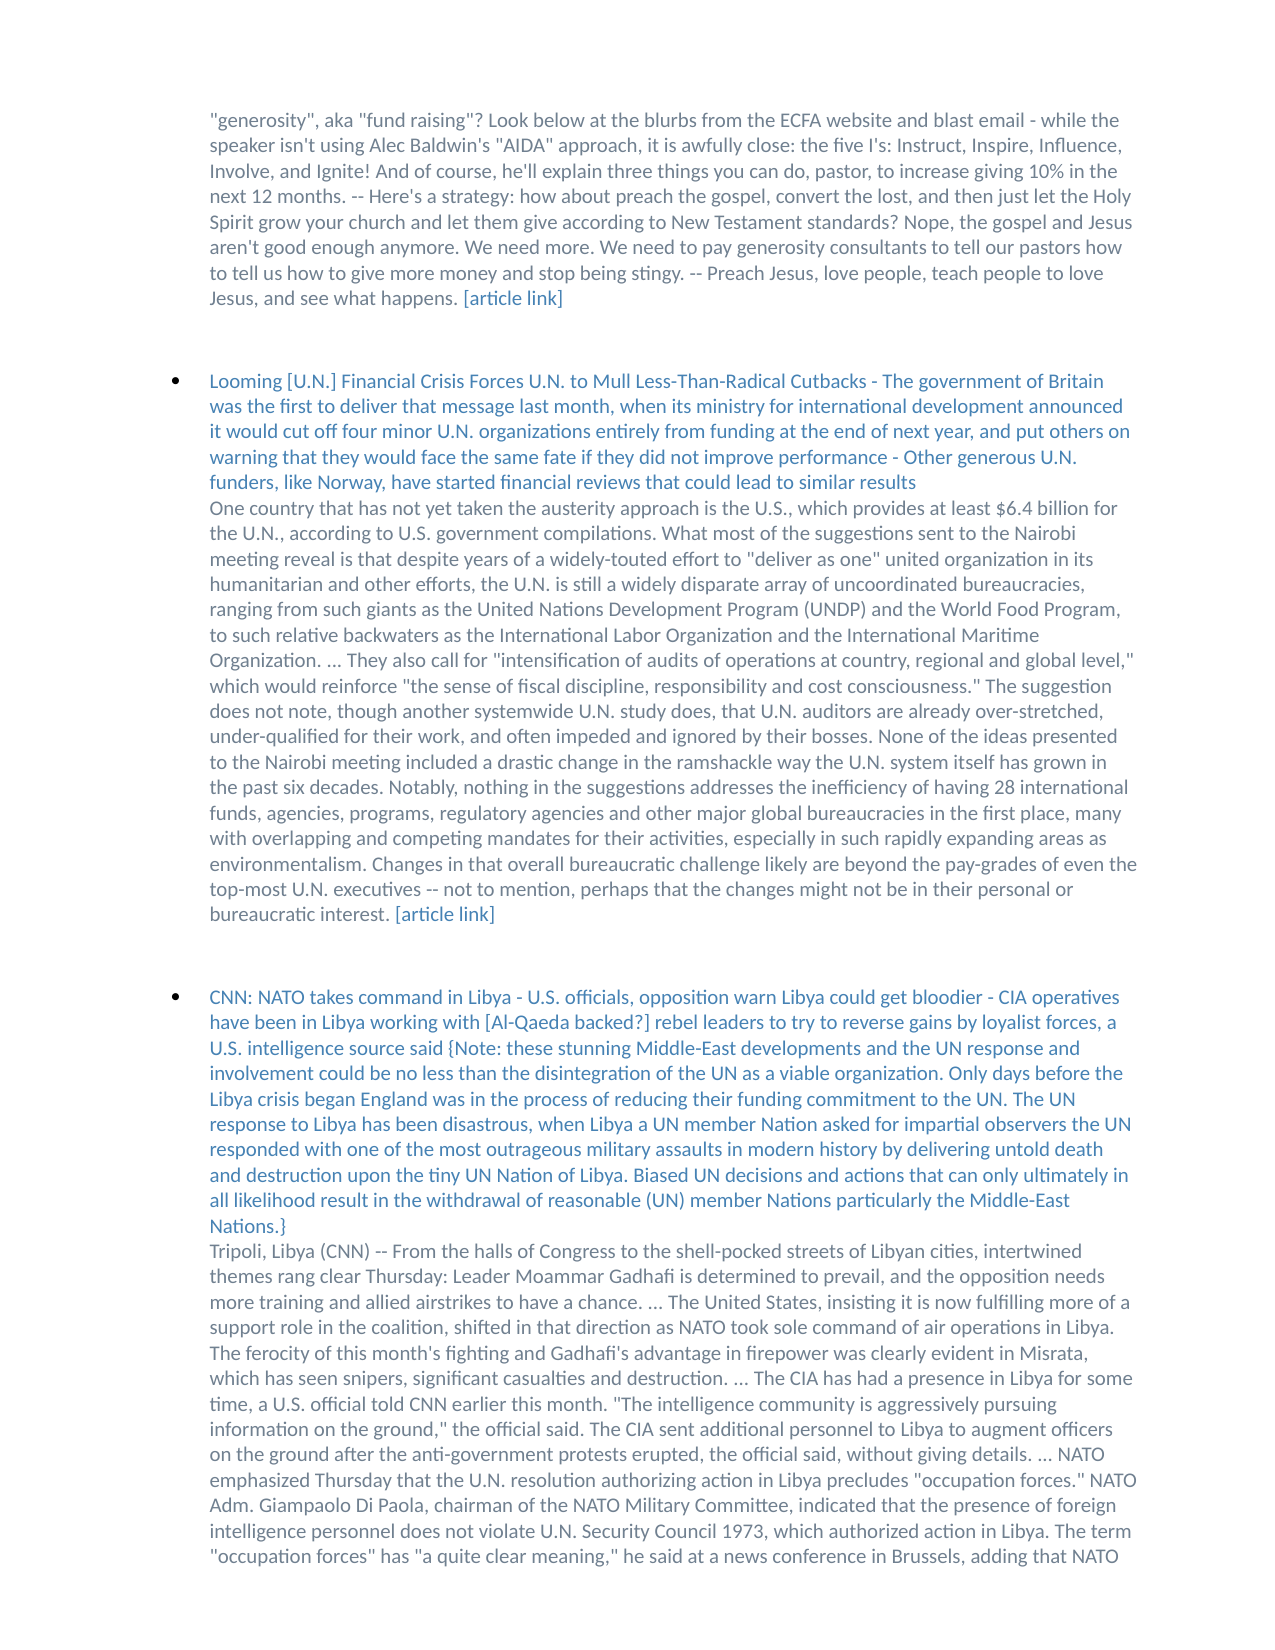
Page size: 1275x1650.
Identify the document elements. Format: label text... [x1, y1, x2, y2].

table_cell Bible Verse: Matthew 24:45-51 Who then is a faithful and wise servant, whom his Lord (Jesus) hath made ruler over His household [fellowship], to give them meat [sound doctrine Bible study] in due season? Blessed is that servant, whom his Lord when He cometh shall find so doing. {The complete Bible is available at ChristianFaithDownloads.com} Matthew 24:45-51 Who then is a faithful and wise servant, whom his Lord (Jesus) hath made ruler over His household, to give them meat [sound doctrine Bible study] in due season? Blessed is that servant, whom his Lord when He cometh shall find so doing. Verily I say unto you, That He shall make him [faithful servant] ruler over all His goods. But and if that evil servant shall say in his heart, My Lord delayeth His coming; And shall begin to smite his fellowservants, and to eat and drink with the drunken; The Lord of that servant shall come in a day when he looketh not for Him, and in an hour that he is not aware of, And shall cut him asunder, and appoint him his portion with the hypocrites: there shall be weeping and gnashing of teeth. -- Matthew 13:41-43 The Son of Man (Jesus) shall send forth His [Holy] Angels, and they shall gather out of His Kingdom all things that offend, and them which do iniquity; And shall cast them into a furnace of fire: there shall be wailing and gnashing of teeth. Then shall the righteous shine forth as the sun in the Kingdom of their Father. Who hath [Spiritual] ears to hear, let him hear. -- Holy Bible [article link] The New Testament concept of Fellowship financial openness and accountability -- "John 15:14-16 Ye are My friends, if ye do whatsoever I (Jesus) command you. **Henceforth I call you not servants (lit. slaves); for the servant (slave) knoweth not what his Lord doeth: ***but I have called you friends (lit. brotherly love); for all things that I have heard of My Father I have made known [openness] unto you. ... that [with brotherly love and openness] whatsoever ye shall ask [i.e. Moses in the Tabernacle (Tent) of the Congregation speaking to God - Numbers 7:89] of the Father in My name, He may give it you." John 15:11-27 These things have I (Jesus) spoken unto you, that My joy might remain in you, and that your joy might be full. This is My Commandment, That ye love one another, as I have loved you. Greater love hath no man than this, that a man lay down his life for his friends. Ye are my friends, *if ye do whatsoever I command you. Henceforth I call you not servants; for the servant knoweth not what his Lord doeth: but I have called you friends; for all things that I have heard of my Father I have made known unto you. Ye have not chosen Me, but ***I have chosen you, and ordained you, that ye should go and bring forth fruit, and that your fruit should remain: that [with brotherly love and openness] whatsoever ye shall ask [i.e. Moses in the Tabernacle (Tent) of the Congregation speaking to God - Numbers 7:89] of the Father in My name, He may give it you. These things I command you, that ye love one another. If the world hate you, ye know that it hated Me before it hated you. If ye were of the world, the world would love his own: but because ye are not of the world, but I have chosen you out of the world, therefore the world hateth you. Remember the word that I said unto you, The servant is not greater than his Lord. If they have persecuted Me, they will also persecute you; if they have kept My saying, they will keep yours also. But all these things will they do unto you for My name's sake, because they know not Him (Father) that sent Me (Jesus). If I had not come and spoken unto them, they had not had sin: but now they have no cloke [covering] for their sin. He that hateth Me hateth My Father also. If I had not done among them the works which none other man did, they had not had sin [of open rebellion]: but now have they both seen and hated both Me and My Father. But this cometh to pass, that the Word might be fulfilled that is written in their law, They [sinners] hated Me without a cause. But when the Comforter (Holy Spirit) is come [Pentecost], whom I will send unto you from the Father, even the Spirit of Truth, which proceedeth from the Father, He (Holy Spirit) shall testify of Me (Jesus): And ye (Apostles) also shall bear witness, because ye have been with Me from the beginning. [article link] The Old Testament concept of Congregation financial openness and accountability - Moses publically reported the gifting, finances and tithes given and offered to his congregation --"Numbers 7:89 **And [after public openness and accountability] when Moses was gone into the Tabernacle [Tent] of the Congregation to speak with Him [God], then he heard the voice of One speaking unto him from off the mercy seat that was upon the Ark of Testimony, from between the two cherubims: and he spake unto Him." Example: Numbers 7:10-89 And the princes offered for dedicating of the altar in the day that it was anointed, even the princes offered their offering before the altar. And the LORD said unto Moses, They shall offer their offering, each prince on his day, for the dedicating of the altar. And he that offered his offering the first day was Nahshon the son of Amminadab, of the tribe of Judah: And his offering was one silver charger [a serving tray], the weight thereof was an hundred and thirty shekels, one silver bowl of seventy shekels, after the shekel of the sanctuary; both of them were full of fine flour mingled with oil for a meat offering: One spoon of ten shekels of gold, full of incense: One young bullock, one ram, one lamb of the first year, for a burnt offering: One kid of the goats for a sin offering: And for a sacrifice of peace offerings, two oxen, five rams, five he goats, five lambs of the first year: this was the offering of Nahshon the son of Amminadab. On the second day Nethaneel the son of Zuar, prince of Issachar, did offer: He offered for his offering one silver charger [a serving tray], the weight whereof was an hundred and thirty shekels, one silver bowl of seventy shekels, after the shekel of the sanctuary; both of them full of fine flour mingled with oil for a meat offering: One spoon of gold of ten shekels, full of incense: One young bullock, one ram, one lamb of the first year, for a burnt offering: One kid of the goats for a sin offering: And for a sacrifice of peace offerings, two oxen, five rams, five he goats, five lambs of the first year: this was the offering of Nethaneel the son of Zuar. On the third day ... And all the oxen for the sacrifice of the peace offerings were twenty and four bullocks, the rams sixty, the he goats sixty, the lambs of the first year sixty. This was the dedication of the altar, after that it was anointed. **And [after public openness and accountability] when Moses was gone into the Tabernacle [Tent] of the Congregation to speak with Him [God], then he heard the voice of One speaking unto him from off the mercy seat that was upon the Ark of Testimony, from between the two cherubims: and he spake unto Him. [article link] FBCJaxWatchDog: Evangelical Council of Financial Accountability (ECFA) Webinar - "Unleash a Generosity Surge at Your Church" - This webinar will encourage generosity in your church as we review the results from the State of the Plate and the View from the Pew surveys {Note: We as Christians can't do much about the level of greed, abuse and corruption at the U.N. but we can certainly still do something about it in our local Churches. If the Church is not 100% Transparent with their financial statements [readily assessable legal - tax documents] then don't donate or donate only a minimal amount. We all have to take part in reducing the greed and corruption within the current Christian Church system, it is at the point that if we don't take a stand against it we are becoming a part of the problem! - Also Note: the ECFA is seemingly a very unaccountable and suspect [red flag] organization itself. The ECFA though pretending to provide financial oversight for Churches and Ministries refuses to make their own financial statements publically available. Any Church or organization that is ECFA affiliated should be immediately removed from being considered a good, accountable, responsible, viable or safe place for our hard earned donations. - It's not too much to ask any Church or fellowship to display their financial [tax filings] documents and statements, in fact, it's a minimum that an honest and open Church or Ministry must do!} The same group that Senator Grassley is hoping will encourage churches to be more financially transparent and thus avoid federal legislation in the area of religious organization fund raising - is actually hosting a webinar to help churches squeeze more money out of their people. And their logo has a pastor's head overlay-ed on top of a pile of money. I'm sure Grassley is going to love that! It would have been better to have him with a fist full of cash in his hand! Who has ECFA hired for their webinar? Why none other than "bestselling generosity author" Brian Kluth, also described as "one of the world's leading authorities on charitable giving and generosity". Experts in generosity? Can't we just call it what it is: "fund raiser". We've had people for decades know how to "raise funds", but in the church that wouldn't go over well, so we call them "generosity consultants". Click here to see Brian Kluth's "Maximum Generosity" website where churches can buy his resources on how to get your people to be more generous. Can't be too much longer and we'll see informercials on this. If we have "generosity experts" marketing their wares to pastors, how long before the SBC seminaries start pumping out PhD's in "generosity"? Shouldn't every mega church have a PhD in "generosity", aka "fund raising"? Look below at the blurbs from the ECFA website and blast email - while the speaker isn't using Alec Baldwin's "AIDA" approach, it is awfully close: the five I's: Instruct, Inspire, Influence, Involve, and Ignite! And of course, he'll explain three things you can do, pastor, to increase giving 10% in the next 12 months. -- Here's a strategy: how about preach the gospel, convert the lost, and then just let the Holy Spirit grow your church and let them give according to New Testament standards? Nope, the gospel and Jesus aren't good enough anymore. We need more. We need to pay generosity consultants to tell our pastors how to tell us how to give more money and stop being stingy. -- Preach Jesus, love people, teach people to love Jesus, and see what happens. [article link] Looming [U.N.] Financial Crisis Forces U.N. to Mull Less-Than-Radical Cutbacks - The government of Britain was the first to deliver that message last month, when its ministry for international development announced it would cut off four minor U.N. organizations entirely from funding at the end of next year, and put others on warning that they would face the same fate if they did not improve performance - Other generous U.N. funders, like Norway, have started financial reviews that could lead to similar results One country that has not yet taken the austerity approach is the U.S., which provides at least $6.4 billion for the U.N., according to U.S. government compilations. What most of the suggestions sent to the Nairobi meeting reveal is that despite years of a widely-touted effort to "deliver as one" united organization in its humanitarian and other efforts, the U.N. is still a widely disparate array of uncoordinated bureaucracies, ranging from such giants as the United Nations Development Program (UNDP) and the World Food Program, to such relative backwaters as the International Labor Organization and the International Maritime Organization. ... They also call for "intensification of audits of operations at country, regional and global level," which would reinforce "the sense of fiscal discipline, responsibility and cost consciousness." The suggestion does not note, though another systemwide U.N. study does, that U.N. auditors are already over-stretched, under-qualified for their work, and often impeded and ignored by their bosses. None of the ideas presented to the Nairobi meeting included a drastic change in the ramshackle way the U.N. system itself has grown in the past six decades. Notably, nothing in the suggestions addresses the inefficiency of having 28 international funds, agencies, programs, regulatory agencies and other major global bureaucracies in the first place, many with overlapping and competing mandates for their activities, especially in such rapidly expanding areas as environmentalism. Changes in that overall bureaucratic challenge likely are beyond the pay-grades of even the top-most U.N. executives -- not to mention, perhaps that the changes might not be in their personal or bureaucratic interest. [article link] CNN: NATO takes command in Libya - U.S. officials, opposition warn Libya could get bloodier - CIA operatives have been in Libya working with [Al-Qaeda backed?] rebel leaders to try to reverse gains by loyalist forces, a U.S. intelligence source said {Note: these stunning Middle-East developments and the UN response and involvement could be no less than the disintegration of the UN as a viable organization. Only days before the Libya crisis began England was in the process of reducing their funding commitment to the UN. The UN response to Libya has been disastrous, when Libya a UN member Nation asked for impartial observers the UN responded with one of the most outrageous military assaults in modern history by delivering untold death and destruction upon the tiny UN Nation of Libya. Biased UN decisions and actions that can only ultimately in all likelihood result in the withdrawal of reasonable (UN) member Nations particularly the Middle-East Nations.} Tripoli, Libya (CNN) -- From the halls of Congress to the shell-pocked streets of Libyan cities, intertwined themes rang clear Thursday: Leader Moammar Gadhafi is determined to prevail, and the opposition needs more training and allied airstrikes to have a chance. ... The United States, insisting it is now fulfilling more of a support role in the coalition, shifted in that direction as NATO took sole command of air operations in Libya. The ferocity of this month's fighting and Gadhafi's advantage in firepower was clearly evident in Misrata, which has seen snipers, significant casualties and destruction. ... The CIA has had a presence in Libya for some time, a U.S. official told CNN earlier this month. "The intelligence community is aggressively pursuing information on the ground," the official said. The CIA sent additional personnel to Libya to augment officers on the ground after the anti-government protests erupted, the official said, without giving details. ... NATO emphasized Thursday that the U.N. resolution authorizing action in Libya precludes "occupation forces." NATO Adm. Giampaolo Di Paola, chairman of the NATO Military Committee, indicated that the presence of foreign intelligence personnel does not violate U.N. Security Council 1973, which authorized action in Libya. The term "occupation forces" has "a quite clear meaning," he said at a news conference in Brussels, adding that NATO receives and uses intelligence from allies and does not judge the sources. The NATO mission, called Operation Unified Protector, includes an arms embargo, a no-fly zone, and "actions to protect civilians and civilian centers," NATO said Thursday. It follows U.N. Security Council Resolution 1973, allowing member states to take all necessary measures -- "while excluding a foreign occupation force of any form" -- to protect civilians under the threat of attack in Libya. [article link] Heartlight.org: The Authority of Reality "Draw nigh to God, and He will draw nigh to you" (James 4:8) - from My Utmost for His Highest, by Oswald Chambers It is essential to give people a chance of acting on the truth of God. The responsibility must be left with the individual, you cannot act for him, it must be his own deliberate act, but the evangelical message ought always to lead a man to act. The paralysis of refusing to act leaves a man exactly where he was before; when once he acts, he is never the same. It is the foolishness of it that stands in the way of hundreds who have been convicted by the Spirit of God. Immediately I precipitate myself over into an act, that second I live; all the rest is existence. The moments when I truly live are the moments when I act with my whole will. Never allow a truth of God that is brought home to your soul to pass without acting on it, not necessarily physically, but in will. ... We have to go clean over on some word of our redeeming Lord and transact business with Him. His word "come" means "transact." "Come unto Me." The last thing we do is to come; but everyone who does come knows that that second the supernatural rush of the life of God invades him instantly. The dominating power of the world, the flesh and the devil is paralysed, not by your act, but because your act has linked you on to God and His redemptive power. Minister or Sinister? Pimppreacher via Apostasywatch: How to know when your Church has become a cult - Everything is about CONTROL - The main tools used to control members are INTIMIDATION and MANIPULATION - *The intimidation and manipulation are very subtle and disguised with a false sense of love and concern - It's all a strategic COURTSHIP RUNNING GAME The Cult [suspect Church] will have a team of people (we will call them the GAMERS) who are assigned to COURT you (THE PROSPECT) [for their gain - power, prestige, finances, etc]. The courtship begins with COMMUNICATION. Good communication starts with paying attention to what is said. The Gamer will ask strategic questions about the PROSPECT, their family and their life. Once they hear something they can identify with the prospect (YOU) they will begin telling the prospect how wonderful the church is (disclaimer: they will always say "we're not a perfect church, but we love God and our Pastor loves the people of God, we are a loving church"). -- The Gamer will tell a story about how they were so lost, broke down, and hurt BUT because of this ministry they were able to get their lives together and they don't know where they would be without this ministry (*not GOD, but the ministry) this will of course include many examples of how the Cult Pastor is very sincere and loving. This call will conclude with an invitation (FIRST DATE). This first date may be an invitation to come to the midweek service, a fellowship, or next Sunday's service and the prospect is told to ask for the Gamer as soon as they come through the door so the two of them can sit together. The members are moved by what they HEAR they are compelled to say YES TO THE FIRST DATE. ... PROPHET OR PROFIT? In treating the members as children they are taught to NEVER speak against the leader. If fact, any questioning of the ministry teachings, any criticism, any independent thinking is considered a form of rebellion. "Touch not my anointed and do my prophet no harm" I Chron. 16:22. There will be a strong emphasis on authority, unquestioning obedience and submission. Members become afraid to say anything, even if they know something is wrong because speaking against what they KNOW to be wrong is speaking against the "Pastor" and it's a SIN. They are convinced that if the Pastor is wrong - God will get him and when the "wrong' is continued they assume the Pastor was right. And if anyone is ever so bold to speak against the leader they are ostracized by the entire church. Yes, this "loving" church will turn their back on you. -- SiGNS TO LOOK FOR: 1. LOST OF IDIVIDUALITY. You are no longer a creative, independent thinking individual. Everyone must speak the SAME thing.say what the leader says at all times.any other opinion is going against God. 2. LOST OF RELATIONSHIP WITH OTHERS. Relationship with friends, relatives, and children - ANY NON-MEMBER is severed. - RELATIONSHIP IS BASED ON MEMBERSHIP 3. EXCESSIVE GIVING. Extreme pressure to give all you have. Several offerings, large sums, public announcement of your amount resulting in guilt and intimidation. 4. ISOLATION. Isolation from anything and anyone not directly affiliated with the church. 5. CONTROL OF TIME. 6. LOSS OF FREE WILL. Members cannot make any independent decisions concerning personal life. Cannot question leadership. Fbcjaxwatchdog: (Predatory Tithing) Ed Young's Tithing Sermon: Show Me the Money! - The video of Ed Young posted here on Sunday has gotten quite a bit of play around the blogosphere It has even moved over to YouTube - Christians and non-Christians alike are flabbergasted that a pastor from the pulpit is trying to get people to commit to give 10% of their income to his church through automatic withdrawal {Note: the Corporation Churches [501(c)3] need to own up to their public accountability and financial obligations in reporting and accounting for every single dime that they collect in offerings [so called tithes, offerings, gifts]. The Basic Christian Ministry is going to designate 2011 as a year of Church accountability [actually starting now!!] - No public disclosure of legal financial statements provided by the church and staff then no money provided by the congregation it's that simple!! - Also Note: The people that are blindly donating to demanding and offensive personalities are the very people that are enabling, perpetuating and furthering this very serious [*Predatory Tithing] problem within the Church. It's important that everyone within the congregation accept responsibility and withhold financial support from any Church or organization that is not 100% transparent with its organizational structure, affiliations or income disbursements.} (YouTube) He tells them they are cursed if they don't tithe. He wonders why they come to church if they don't bring the tithe, tells them to stay home or play golf, to quit wasting Ed's and God's time. He says to watch your wallet if you're sitting next to a non-tither. He brags that "blessings track him down" for his 29 years of faithfulness. He even declares multiple times that the blessings of the Christian life are "all about the money". Ed even says "Show me the money" - which I take to mean "show me your bank account and routing number". He says that if you don't tithe, your marriage, your job, your kids, will all suffer because you're under God's curse. I hope that someone in Ed's circle of friends - maybe John Cross, or maybe Ed's father - someone, will help Ed see that he is abusing his congregation. Comments: Anonymous said... 80% of Ed young's church membership need to leave the church now. Those people should choose a place to meet and have a great time in fellowship. choose a God fearing man as a teacher while giving him some living standards. No jet. And learn the truth of the [B]ible. Basic Christian: Note: Only informed responsible giving (tithing) is cheerful giving - Previous year 501c3 non-profit tax form filings should be open and publically available (in Church offices) and on the internet for anyone and everyone to look at and only then is a person capable of making an informed decision about personally donating to charitable 'Churches' and causes i.e. a Harvest Crusade type of event -- "2 Corinthians 9:7 Every man according as he purposeth [responsibly] in his heart, so let him give; not grudgingly, or of necessity: for God loveth a cheerful [responsible] giver." Only informed responsible giving (tithing) is cheerful giving! Not the ignorance is bliss, dutiful giving that the modern Church now wants us to participate in. -- "Ecclesiastes 7:12 For wisdom is a defense [refuge], and money [opportunity, power, influence, prestige] is a defense: but [more important than money] the excellency of [Biblical] knowledge [accurate, reliable Biblical doctrine] is, that wisdom giveth [eternal] life to them that have it." Donor Bill of Rights: PHILANTHROPY (Charitable Donations) is based on voluntary action for the common good - It is a tradition [and religious requirement] of giving and sharing that is primary to the quality of life - To assure that philanthropy merits the respect and trust of the general public, and that donors and prospective donors can have full confidence in the not-for-profit organizations and causes they are asked to support, we declare that all donors have these rights: I. To be informed of the organization's mission, of the way the organization intends to use donated resources, and of its capacity to use donations effectively for their intended purposes - II. To be informed of the identity of those serving on the organization's governing board, and to expect the board to exercise prudent judgment in its stewardship responsibilities - III. **To have access to the organization's most recent financial statements - IV. To be assured their gifts will be used for the purposes for which they were given I. To be informed of the organization's mission, of the way the organization intends to use donated resources, and of its capacity to use donations effectively for their intended purposes. II. To be informed of the identity of those serving on the organization's governing board, and to expect the board to exercise prudent judgment in its stewardship responsibilities. III. To have access to the organization's most recent financial statements. IV. To be assured their gifts will be used for the purposes for which they were given. V. To receive appropriate acknowledgement and recognition. VI. To be assured that information about their donations is handled with respect and with confidentiality to the extent provided by law. VII. To expect that all relationships with individuals representing organizations of interest to the donor will be professional in nature. VIII. To be informed whether those seeking donations are volunteers, employees of the organization or hired solicitors. IX. To have the opportunity for their names to be deleted from mailing lists that an organization may intend to share. X To feel free to ask questions when making a donation and to receive prompt, truthful and forthright answers. Questions: Ask a Nonprofit (Church - Crusade - Conference - etc.) *Before Investing in [or contributing to] it - 3. What are your annual goals, needs, and results? How do they compare to similar organizations in your community? - 6. How well have you utilized your funding? Describe how efficiently you have fulfilled your goals of recent years in relationship to the amount of funds you have raised Thinking of donating to a nonprofit? Here are some suggested questions to ask nonprofit organizations before investing in them. The answers can help you determine which charities to give to and evaluate the performance of the philanthropies you already support. 1. How are you collaborating with similar organizations on a local, regional, or national level? 2. What are the main obstacles that inhibit the fulfillment of your mission? How are you planning to overcome them? 3. What are your annual goals, needs, and results? How do they compare to similar organizations in your community? 4. How much turnover have you experienced of employees and board members in the last two years {and how many related family members are employed and in what places within the organization}? 5. To what degree have you attracted new people {non-family members} and new ideas to your organization and board? 6. *How well have you utilized your funding? Describe how efficiently you have fulfilled your goals of recent years in relationship to the amount of funds you have raised. 7. Most for-profit organizations have recently restructured themselves in recent years to become more efficient and productive. How, if at all, are you considering (or have you implemented) some version of this approach? 8. How efficiently is your organization run? To what degree have you assigned day-to-day management responsibilities to a tightly run executive committee instead of relying upon your full board? 9. Who are your main competitors and how do your results in recent years compare to theirs? Tips for Choosing a Charity: A Donor's 9-Step Guide to Giving Wisely - Avoid charities that won't share information or pressure you - Reputable nonprofits: Will discuss their programs and finances - [they] Don't use pressure tactics - Are willing to send you literature about their work or direct you to a Web site - Will take "no" for an answer - Trust your instincts: If you still have doubts about a charity, don't contribute to it - Instead, find another nonprofit that does the same kind of work and with which you feel comfortable, then make your donation Tips for Choosing a Charity: A Donor's 9-Step Guide to Giving Wisely - Here are GuideStar's tips for donors who want to give with their heads as well as their hearts. Researching Charities Clarify your values. Do this before you open your checkbook, volunteer your time, or look at that letter from a charity. Identify your preferences. Ask yourself: "What is important to me?" The environment? Education? Hunger? Animal welfare? Helping sick children? Where should the charity do its work-in your neighborhood, region, the nation, or internationally? Ask yourself if you want to support a large or small charity, a new or an old one. Search the GuideStar database to find charities that meet your criteria. Focus on the mission. Look at each charity's description in the GuideStar search results, on its Web site, or in its literature. Find the nonprofits that fit best with your values. Eliminate organizations that don't meet your criteria. Now you're ready to look more closely at these organizations. Evaluating Charities Get the cold, hard facts. A reputable organization will: Define its mission and programs clearly. Have measurable goals. Use concrete criteria to describe its achievements. Compare apples to apples. Be sure to compare charities that do the same kind of work, especially if you're looking at their finances. The type of work a charity does can affect its operating costs dramatically. Avoid charities that won't share information or pressure you. Reputable nonprofits: Will discuss their programs and finances. Don't use pressure tactics. Are willing to send you literature about their work or direct you to a Web site. Will take "no" for an answer. Trust your instincts. If you still have doubts about a charity, don't contribute to it. Instead, find another nonprofit that does the same kind of work and with which you feel comfortable, then make your donation. Fbcjaxwatchdog: Update: Predatory Preaching - Why So Much Angst About Anonymous Critics? {Note: I was listening to this [terrible outburst] again this morning [and again I'm very disheartened to have to listen to it - such an obvious wolf in sheep's clothing speaking from behind the pulpit]. I was left wondering why does this pastor only rail against anonymous criticism, if he were to be consistent wouldn't he be equally offended by anonymous donors as well. If the modern church leadership [and I use that term lightly] is going to take such a self-imposed righteous stand against anonymous criticism then equally they need to reject all anonymous donations as being equally "pathetic" and from "narcissistic zeros" and for the record, whoever made that anonymous comment, he or she was very smart to make it anonymously. It seems that some leaders- pastors want info in order to use it [seriously] in [Satanic] curse rituals against the person that is trying to help the Church move forward in a godly way. So yes, be very careful about letting your name, as a helpful person or as a critic get in the hands of some of these pastors where once they have an identity they can go to work behind the scenes [demonically casting spells and socially casting dispersions] making life very difficult for anyone they desire to do harm to.} (Audio) I recently came across the audio excerpt below from Matt Chandler, where he absolutely blasts people who would dare send him anonymous, critical emails. He angrily calls them several choice names like "pathetic" and "narcissistic zeros". I came across this audio clip at Dr. Alvin Reid's blog site, as he included Chandler's clip with his blog post here entitled "Dealing with Critics". You really have to listen to this. It gives I think a glimpse into just how much disdain there is for anonymous emailers and bloggers critical of the Southern Baptist power structure. It is my view, based on my experience as a formerly anonymous blogger, that Chandler's disdain for anonymous critics is shared by many of our Southern Baptist leaders. After all, Alvin Reid posts it for his readers (many of whom are our future pastors!), presumably as an example of how to view those who dare to criticize anonymously. Emerging Church DVD: Extremely Important Viewing!!! Part 8 - Dialectic Deception - [To Download Click the Share Button] (Online Video) Emerging Church DVD (Online) This two hour and forty-five minute DVD takes a hard look into the beliefs and practices of what has become one of the most dangerous deceptions assaulting God's people today - The Emergent Church. - Part 8: Sandy Simpson speaks on: Methods used by false teachers to deceive God's people. Calvary Chapel Abuse blog "Those (pastors) who sin are to be rebuked publicly, so that the others may take warning" (1 Timothy 5) - Is Roger Oakland right about Calvary Chapel? - Roger Oakland [UnderstandTheTimes.org] has been an outspoken critic, as has Deborah Dombrowski of Lighthouse Trails Research [LighthouseTrailsResearch.com/blog] and many others regarding End Times Apostasy and Ecumenicism of Calvary Chapel Comments: #11 * The pastor has real accountability that doesn't require his [approval] to submit to it while he's in sin. * Elders would actually be able to hold the pastor accountable, without his being able to fire them first. * Elders would not be chosen by the pastor, so he can "stack the deck" and/or choose "yes" men. * Same goes for the financial board. * The financial books are [to be] open for people to look at and ask questions without any retribution or removal ... oh, and they actually get real answers. * The Moses Model [Calvary Chapel of Costa Mesa] leadership [model] would be removed. * Actual pastoring of the flock, i.e. visit the sick, help the orphans & widows, model servant leadership. * Not overworking leadership (6 1/2 days per week @ 50 to 80 hours). * Pastor doesn't underpay leaders with the excuse, "Where God guides, he provides." * Pastor doesn't overpay himself, comparing to a CEO's pay. (Pay includes: ALL the perks, wife's pay, vacations, meals, gas, cars, housing, clothing allowance, gym memberships, etc….) * Pastors & leaders understand that Matthew 18 applies to them, too. * Pastor understands that he is not more anointed than the attenders, not more special, and doesn't have God's ear more than the rest of the Christians. * Pastor is not a narcissist. * The leaders surrounding the Pastor are not "yes" men. * The church [voters] would have membership, ensuring accountability for the pastor and [oversight in the] use of money. * Pastors/elders/leaders actually biblically qualify to be in the position. * Pastors/elders/leaders are actually removed when they no longer qualify. Show me a CC church [any Church/Fellowship] that has any of these and I'm interested to know more. [article link] Breaking News!! Calvary Chapel Abuse blog - "You can't handle the Truth!" Another peak behind the Curtain - My "meeting" with [Pastor] Chuck Smith - {Note: as the Calvary Chapel denomination enters disintegration mode right before our very eyes [Pastor Chuck Smith has apparently just divested himself of all authority and oversight among ALL Affiliated Calvary Chapels associated with Calvary Chapel of Costa Mesa] -- any current Calvary Chapel or any Church or Fellowship can use the Basic Christian Ministry Material (BasicChristian.org). Instead of calling your Church a Calvary Chapel avoid the turmoil that is happening there and be prepared to preach a peaceful Gospel of Jesus Christ. Disassociate with CCCM and drop the vaguely pseudo CC Dove and instead while you decide what you want to do put a B in front of your CC and become a "Basic Christian Church" BCC or a "Basic Christian Chapel" BCC instead of a Calvary Chapel CC and use the Three Cross Logo of Basic Christian as a new Church/Chapel Logo. Welcome! Now move on to being a BCC and preaching a trusted Gospel to the world.} I'm obviously disappointed that I didn't hear from Chuck Smith or his attorney, Janet Carter, yesterday regarding the Bob Grenier situation (though I emailed and left a message asking what the verdict was). ... The meeting quickly turns to "what do you mean you can't yank Bob's dove [Calvary Chapel Affiliation]?" We then argue about Affiliation. Chuck takes the position that he "can't" yank doves or Dis-Affiliate anyone and that **he doesn't even know there is "Affiliation" or an "Affiliation Agreement." I tell him I have a copy of one. He says he'd like to see it, that he has no knowledge of one, etc. I ask Dave Rolph the same thing. Dave says he has no idea what I'm talking about, this [Calvary Chapel] "Affiliation" thing. I tell them they're both lying through their teeth, but I get it, we're going to play the Lawyer Game. ... During the course of the "Affiliation" argument, I brought up the fact that Calvary Chapel owns the licensing rights to the Dove Logo and name Calvary Chapel. This was denied flatly. I then argued from the Absurd to make a point. I asked Chuck and his attorney if I could open up a Calvary Chapel Costa Mesa II right across the street and use the same Dove Logo and if they'd have a problem with that. They said, "No." Basically, they said the only thing that could or would stop me was the State of California if it infringed on DBA/corporate name entity stuff, that basically, Calvary Chapel doesn't have any licensing or enforcement of licensing. ... It was now crystal clear that this was a Hill Chuck would die on. He doesn't want to hand over Agency and/or Implied Agency to Kosnoff and lose the lawsuit he's in. He'll lie or spin (and justify it, I believe he sincerely thinks he's righteous in doing so to protect "the Lord's Work" at CCCM) to not lay down in that suit and potentially others. Chuck is very intelligent and his lawyers are very intelligent. Chuck should've listened to Jeff Dorman many years ago when he was warned about going half-way with this pseudo-Denomination Light "Affiliation" and now "Fellowship" thingy, but again, it is what it is. Chuck did take the warning, though, to change it from "Affiliation" to "Fellowship" as "Affiliation" has a legal connotation that screams Agency…so at least he did that some years back (though many Calvary Chapel Pastors still claim they are "Affiliated", etc). ... My position was that Bob Grenier called Chuck "his Pastor"…from the pulpit, on his website, in his book. Chuck said clearly that he "wasn't" Bob's pastor. I said, "Well, that would be news to Bob." I told Chuck, whether he liked it or not, he was Bob Grenier's "pastor" and had a Scriptural obligation to deal with him per 1 Timothy 5:19-22. -- Comments: #2 I have a profound disagreement with Chuck and CC that he has zero responsibility or obligation in these matters (and many other matters) and my position is that the CC church-goer at large is being misinformed (some would call it lied to) or given the wrong impresseion etc about what the Calvary Chapel Costa Mesa, CCOF, Calvary Chapel and "Affiliation" and/or "Fellowship" situation really is. [article link] Alpha & Omega Ministries Apologetics Blog - I have been downright encouraged to note the response that has appeared to the amazing statements of James McDonald of "Vertical Church" wherein he basically throws Nicene orthodoxy under the proverbial bus - Now I know that "emergent" folks have an odd relationship with history---they love to drag stuff out of history, without its attendant context, as if it is "new" but when it comes to accepting that [we] stand on the shoulders of giants and that there are things that have simply been settled in the past, they rebel and want to put everything "back on the table" -- {Note: The Jerusalem Creed [1st Church Council about 49 A.D. in Jerusalem] has 4 Cornerstones the fourth one being not to offend traditional Jews. The Church Creeds [Jerusalem, Nicene, etc.] are important and relevant to all of Christianity. Since one of the Cornerstones of the 1st Church Council is to support Jews and Traditional Judaism it is an original and longstanding tenant that true Christianity acknowledges its debt and emergence from (God ordained) Mosaic Judaism. "Acts 1:20-21 [The Jerusalem Creed - 1st Church Council about 49 A.D. in Jerusalem] But that we [Apostles] write unto them [Gentile Christians], (1.) that they abstain from [occult] pollutions of idols, (2.) and from [immorality] fornication, (3.) and from things [cruelty] strangled, (4.) and from [Levitical] blood. **For Moses of old time hath [traditional Jews] in every city them that preach him (Moses), being read in the synagogues every Sabbath day."} But even more importantly than the tweaking of Modalism so that it gets a place at the table is the attitude McDonald has displayed toward the Nicene definition. He says he does not trace his beliefs to credal statements. Really? If by that he means creeds are always subject to the higher authority of Scripture, of course. But this is where you fall off the other side of the narrow path and rather than believing in sola scriptura, you end up with something much less, and in fact, much different. Nicea's authority comes from its fidelity to Scripture. It does not stand alone as a new revelation, and it survived simply because it is, despite all the arguments to the contrary, the consistent, harmonious testimony of divine writ. To throw its authority into the dustbin of history in the service of some kind of "emergent" attitude is not only to display an astoundingly arrogant hubris, it is to show deep disrespect to those who fought, and some who died, in defense of its truth. And for what? For some kind of post-modern feel-goodism that cannot even recognize modalism when it is standing right in front of you. A truly educational example of just how far the emergent movement is willing to go in pursuit of its ultimately destructive goals. -- Recently Jamin Hubner has raised issues relating to a simple question: is the modern secular state of Israel religiously and theologically significant? Is it "Israel" as in the Israel of Scripture, or Romans 11? And if it is not, is it open to criticism? He is concerned about the strength of the movement, mainly amongst American evangelicals, that has granted to Israel not only a theological position it does not actually hold, but which precludes even the slightest mention of criticism of a secular state. Now, I am not going to re-hash everything here, but he has even been accused of being a "shill for Hamas" due to sources he has cited and issues he has raised (which seems to me to provide strong evidence of the need to raise such issues and challenge the knee-jerk reactions of many in the Evangelical community as a whole). While he has sought fair and non-emotional responses to questions he has raised, his requests have, in the main, fallen upon deaf ears, for I see no evidence that his critics really want to have a give-and-take. [article link] Comming Soon!! Common Christian Community CCC CommonChristianCommunity.com and Common Christian Faith CCF CommonChristianFaith.com - Fellowship and Resources for a Common Christian Community - Church, Chapel, Campus -- Epistle of Jude v3 "Beloved, when I gave all diligence to write unto you of the common salvation, it was needful for me to write unto you, and exhort you that ye should earnestly contend for the faith which was once delivered unto the saints." ~ God bless everyone, David Anson Brown Coming Soon: A Resource, Information and Fellowship for Christians with a Common Salvation!! [article link] [131, 75, 1144, 1572]
